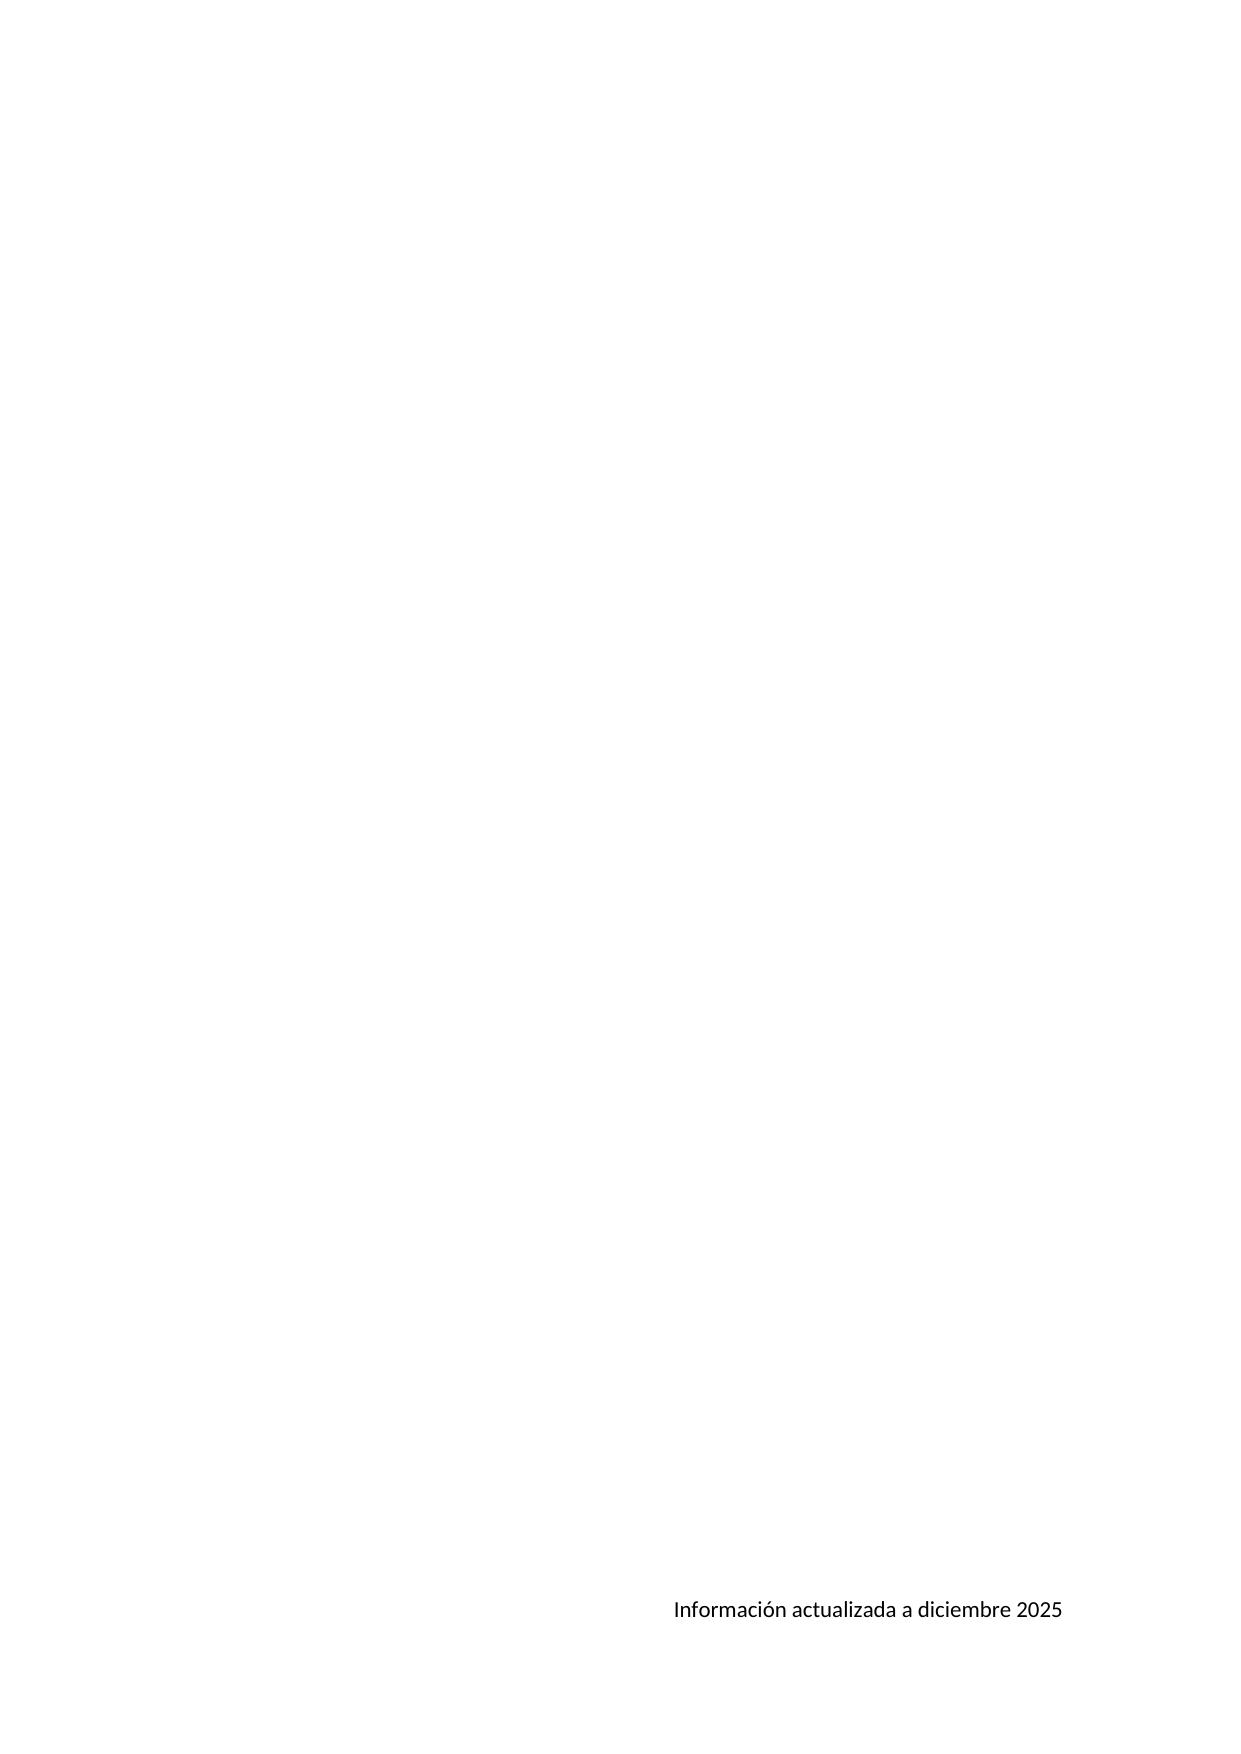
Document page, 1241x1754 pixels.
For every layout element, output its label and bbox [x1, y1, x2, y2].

table_cell [177, 75, 1063, 309]
